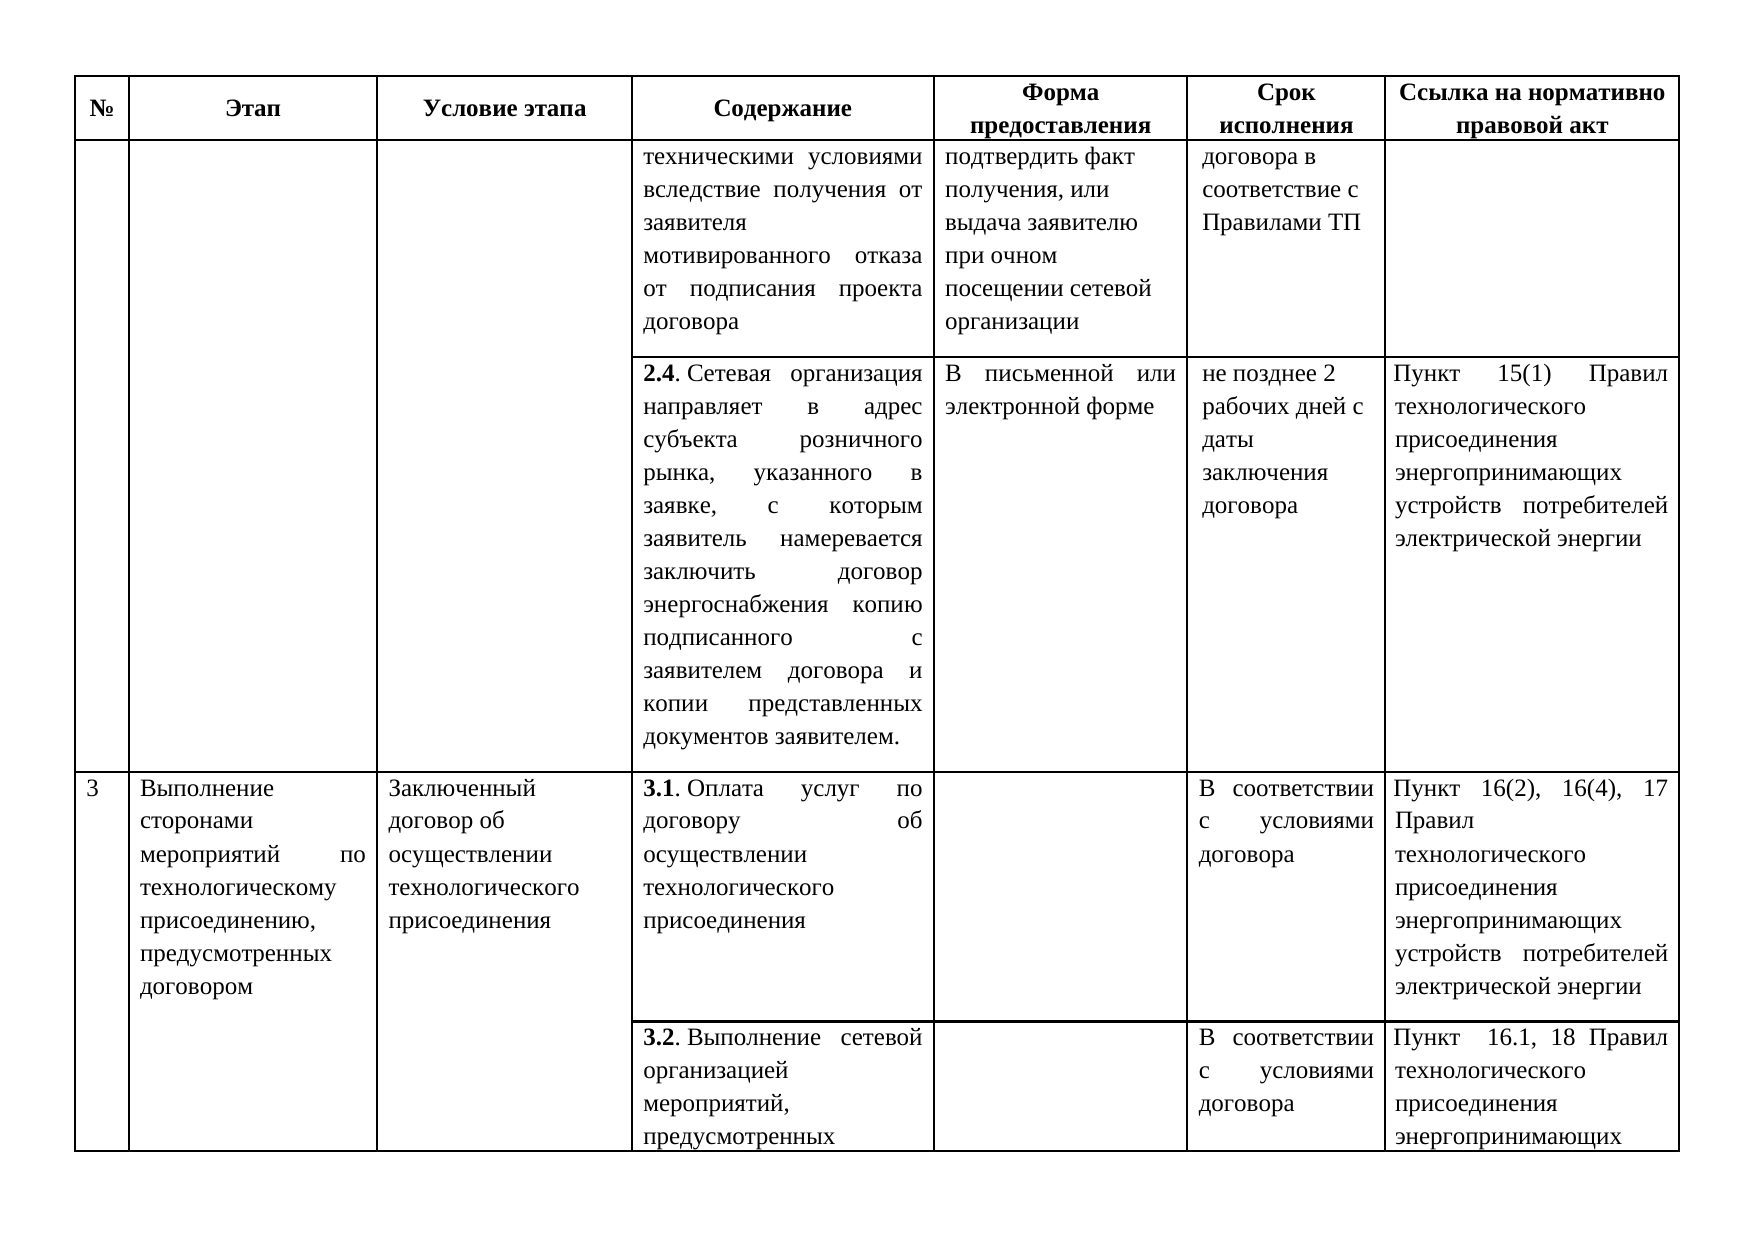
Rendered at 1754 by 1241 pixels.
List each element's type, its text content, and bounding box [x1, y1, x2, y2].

table_cell 2.4. Сетевая организация направляет в адрес субъекта розничного рынка, указанного в заявке, с которым заявитель намеревается заключить договор энергоснабжения копию подписанного с заявителем договора и копии представленных документов заявителем. [633, 358, 933, 771]
table_cell [130, 141, 376, 771]
table_cell техническими условиями вследствие получения от заявителя мотивированного отказа от подписания проекта договора [633, 141, 933, 356]
table_cell договора в соответствие с Правилами ТП [1188, 141, 1384, 356]
table_header Содержание [633, 77, 933, 139]
table_cell Пункт 16(2), 16(4), 17 Правил технологического присоединения энергопринимающих устройств потребителей электрической энергии [1386, 773, 1678, 1020]
table_cell [1386, 141, 1678, 356]
table_cell [935, 773, 1186, 1020]
table_header Срок исполнения [1188, 77, 1384, 139]
table_cell В соответствии с условиями договора [1188, 773, 1384, 1020]
table_cell Заключенный договор об осуществлении технологического присоединения [378, 773, 631, 1150]
table_cell подтвердить факт получения, или выдача заявителю при очном посещении сетевой организации [935, 141, 1186, 356]
table_cell 3 [76, 773, 128, 1150]
table_cell [935, 1023, 1186, 1150]
table_header Условие этапа [378, 77, 631, 139]
table_header № [76, 77, 128, 139]
table_header Этап [130, 77, 376, 139]
table_cell не позднее 2 рабочих дней с даты заключения договора [1188, 358, 1384, 771]
table_cell В письменной или электронной форме [935, 358, 1186, 771]
table_cell Пункт 16.1, 18 Правил технологического присоединения энергопринимающих [1386, 1023, 1678, 1150]
table_cell [378, 141, 631, 771]
table_header Ссылка на нормативно правовой акт [1386, 77, 1678, 139]
table_header Форма предоставления [935, 77, 1186, 139]
table_cell Пункт 15(1) Правил технологического присоединения энергопринимающих устройств потребителей электрической энергии [1386, 358, 1678, 771]
table_cell Выполнение сторонами мероприятий по технологическому присоединению, предусмотренных договором [130, 773, 376, 1150]
table_cell 3.1. Оплата услуг по договору об осуществлении технологического присоединения [633, 773, 933, 1020]
table_cell [76, 141, 128, 771]
table_cell В соответствии с условиями договора [1188, 1023, 1384, 1150]
table_cell 3.2. Выполнение сетевой организацией мероприятий, предусмотренных [633, 1023, 933, 1150]
